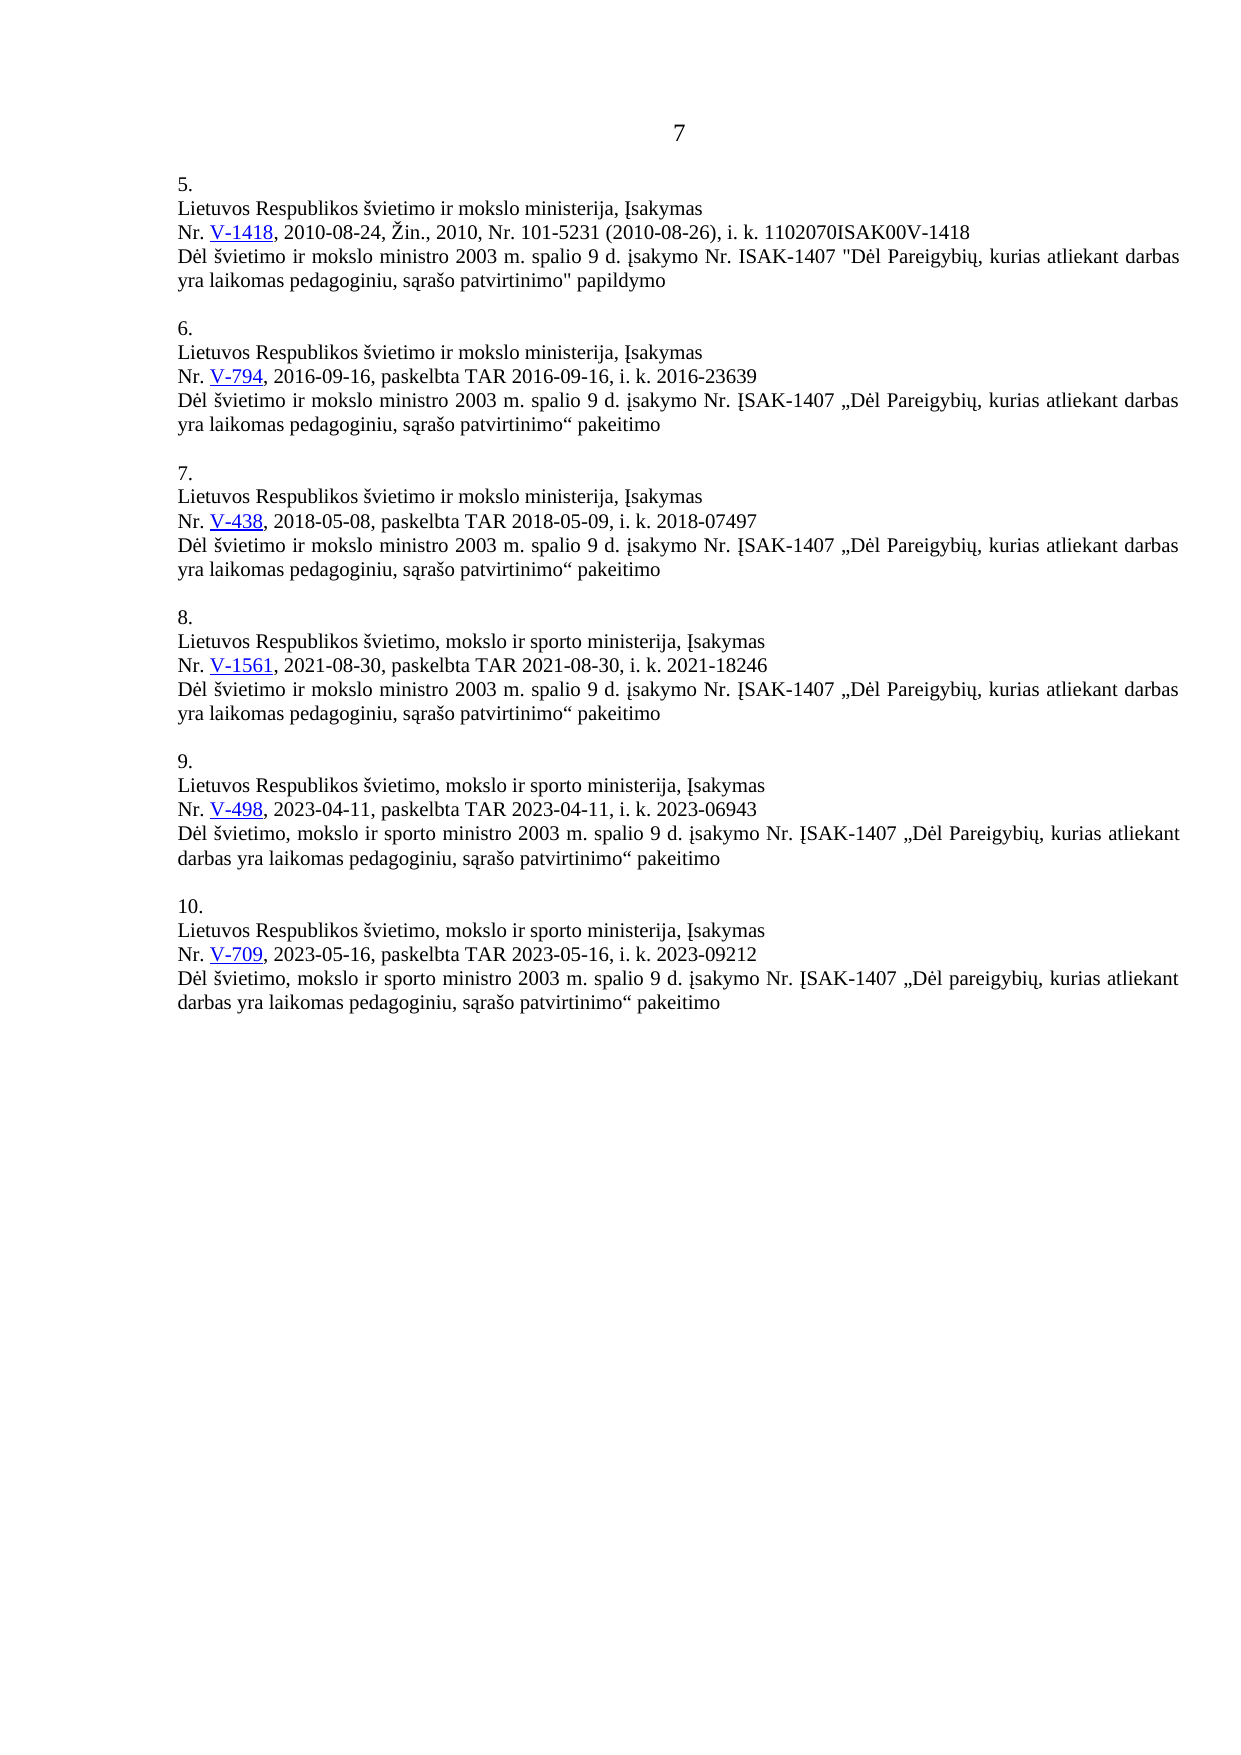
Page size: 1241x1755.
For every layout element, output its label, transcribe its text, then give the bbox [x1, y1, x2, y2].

text Dėl švietimo ir mokslo ministro 2003 m. spalio 9 d. įsakymo Nr. ISAK-1407 "Dėl Pareigybių, kurias atliekant darbas yra laikomas pedagoginiu, sąrašo patvirtinimo" papildymo [177, 244, 1181, 292]
text Lietuvos Respublikos švietimo, mokslo ir sporto ministerija, Įsakymas [177, 629, 1181, 653]
text Dėl švietimo, mokslo ir sporto ministro 2003 m. spalio 9 d. įsakymo Nr. ĮSAK-1407 „Dėl pareigybių, kurias atliekant darbas yra laikomas pedagoginiu, sąrašo patvirtinimo“ pakeitimo [177, 966, 1181, 1014]
text Dėl švietimo, mokslo ir sporto ministro 2003 m. spalio 9 d. įsakymo Nr. ĮSAK-1407 „Dėl Pareigybių, kurias atliekant darbas yra laikomas pedagoginiu, sąrašo patvirtinimo“ pakeitimo [177, 821, 1181, 869]
text Nr. V-709, 2023-05-16, paskelbta TAR 2023-05-16, i. k. 2023-09212 [177, 942, 1181, 966]
text Lietuvos Respublikos švietimo, mokslo ir sporto ministerija, Įsakymas [177, 773, 1181, 797]
text Lietuvos Respublikos švietimo ir mokslo ministerija, Įsakymas [177, 484, 1181, 508]
text Nr. V-1418, 2010-08-24, Žin., 2010, Nr. 101-5231 (2010-08-26), i. k. 1102070ISAK00V-1418 [177, 220, 1181, 244]
text 5. [177, 172, 1181, 196]
text 7. [177, 460, 1181, 484]
text Nr. V-1561, 2021-08-30, paskelbta TAR 2021-08-30, i. k. 2021-18246 [177, 653, 1181, 677]
text 8. [177, 605, 1181, 629]
text Dėl švietimo ir mokslo ministro 2003 m. spalio 9 d. įsakymo Nr. ĮSAK-1407 „Dėl Pareigybių, kurias atliekant darbas yra laikomas pedagoginiu, sąrašo patvirtinimo“ pakeitimo [177, 533, 1181, 581]
text 9. [177, 749, 1181, 773]
text Lietuvos Respublikos švietimo ir mokslo ministerija, Įsakymas [177, 340, 1181, 364]
text 6. [177, 316, 1181, 340]
text 10. [177, 893, 1181, 918]
text Nr. V-438, 2018-05-08, paskelbta TAR 2018-05-09, i. k. 2018-07497 [177, 508, 1181, 533]
text Dėl švietimo ir mokslo ministro 2003 m. spalio 9 d. įsakymo Nr. ĮSAK-1407 „Dėl Pareigybių, kurias atliekant darbas yra laikomas pedagoginiu, sąrašo patvirtinimo“ pakeitimo [177, 388, 1181, 436]
text Lietuvos Respublikos švietimo, mokslo ir sporto ministerija, Įsakymas [177, 918, 1181, 942]
text Nr. V-794, 2016-09-16, paskelbta TAR 2016-09-16, i. k. 2016-23639 [177, 364, 1181, 388]
text Lietuvos Respublikos švietimo ir mokslo ministerija, Įsakymas [177, 196, 1181, 220]
text Dėl švietimo ir mokslo ministro 2003 m. spalio 9 d. įsakymo Nr. ĮSAK-1407 „Dėl Pareigybių, kurias atliekant darbas yra laikomas pedagoginiu, sąrašo patvirtinimo“ pakeitimo [177, 677, 1181, 725]
text Nr. V-498, 2023-04-11, paskelbta TAR 2023-04-11, i. k. 2023-06943 [177, 797, 1181, 821]
